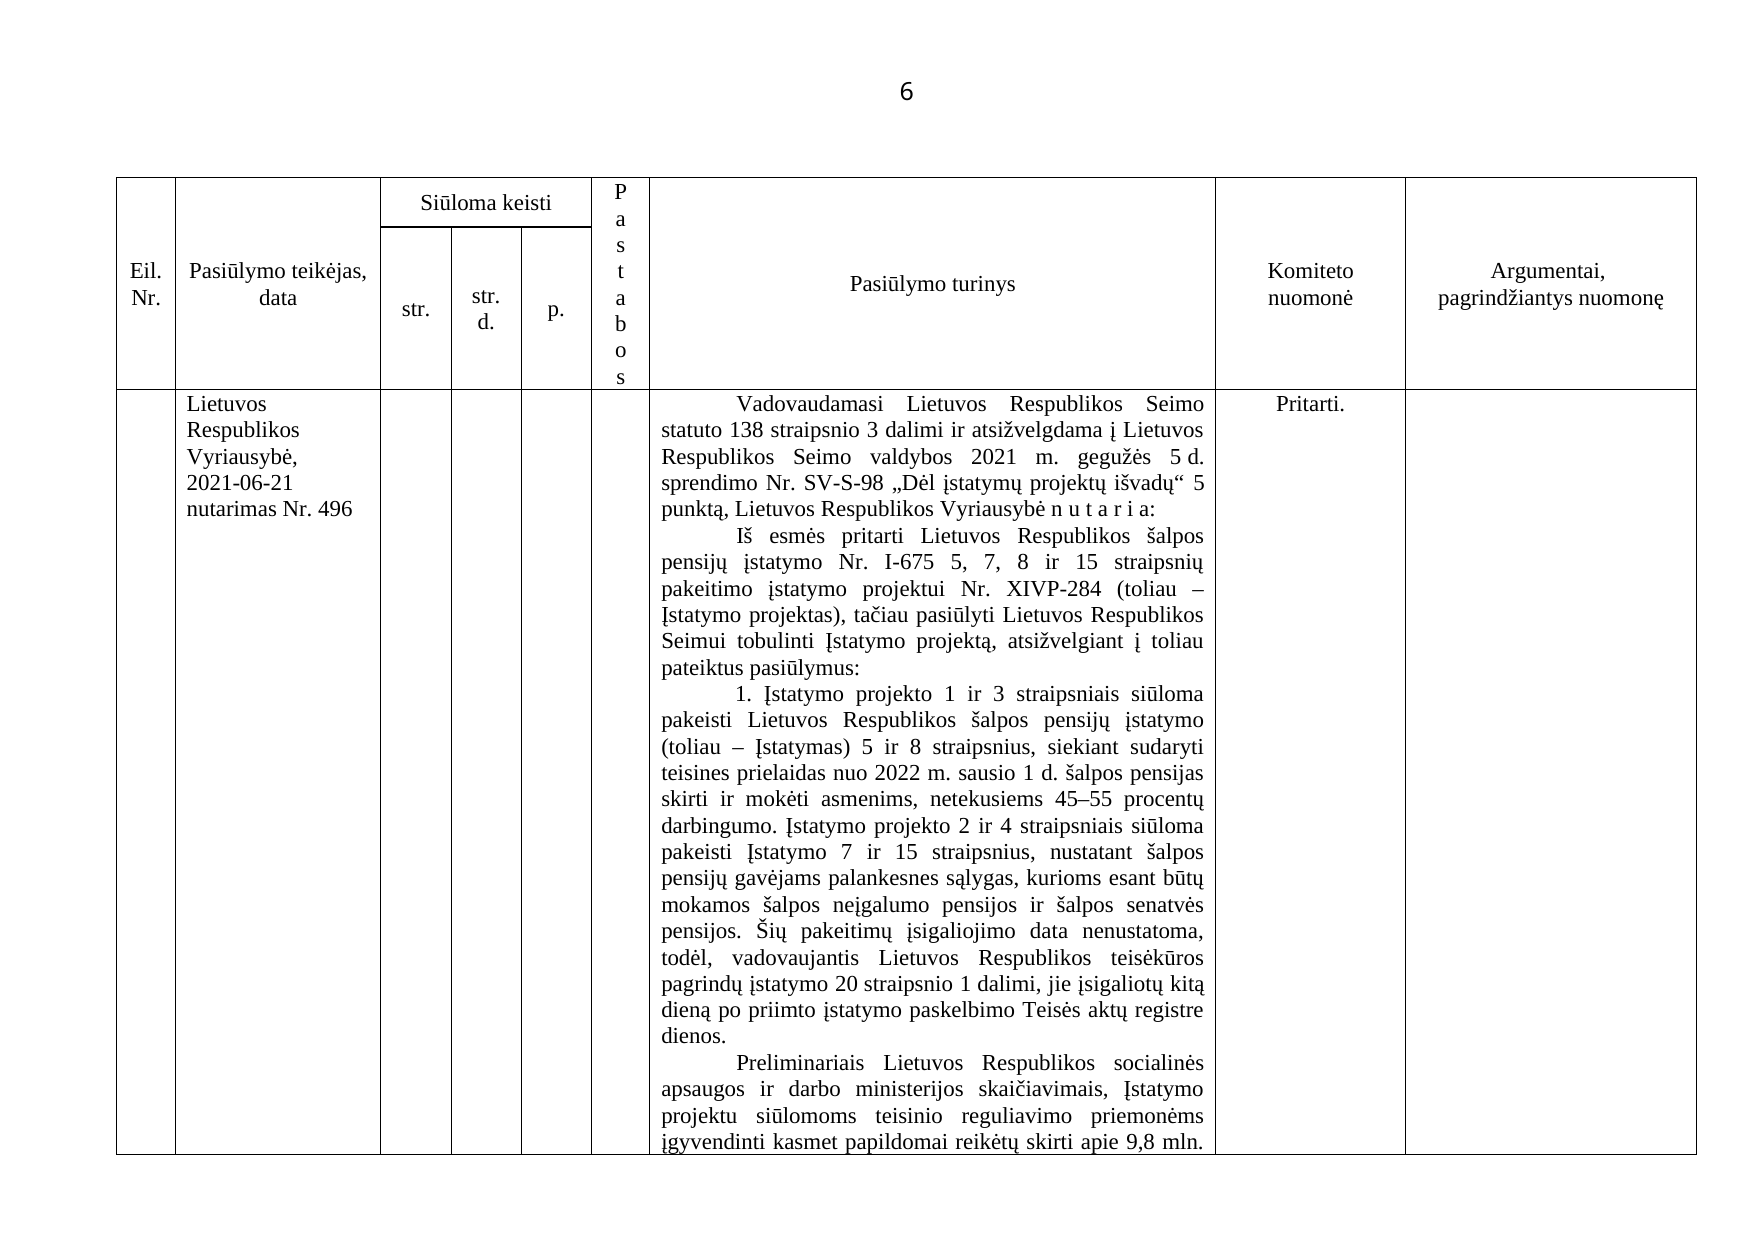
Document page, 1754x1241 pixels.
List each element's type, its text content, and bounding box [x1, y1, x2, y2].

table_header Eil. Nr. [117, 178, 175, 389]
table_cell [381, 390, 451, 1154]
table_cell [592, 390, 649, 1154]
table_header Argumentai, pagrindžiantys nuomonę [1406, 178, 1696, 389]
table_header Siūloma keisti [381, 178, 591, 226]
table_cell [522, 390, 591, 1154]
table_cell Vadovaudamasi Lietuvos Respublikos Seimo statuto 138 straipsnio 3 dalimi ir atsižvelgdama į Lietuvos Respublikos Seimo valdybos 2021 m. gegužės 5 d. sprendimo Nr. SV-S-98 „Dėl įstatymų projektų išvadų“ 5 punktą, Lietuvos Respublikos Vyriausybė n u t a r i a: Iš esmės pritarti Lietuvos Respublikos šalpos pensijų įstatymo Nr. I-675 5, 7, 8 ir 15 straipsnių pakeitimo įstatymo projektui Nr. XIVP-284 (toliau – Įstatymo projektas), tačiau pasiūlyti Lietuvos Respublikos Seimui tobulinti Įstatymo projektą, atsižvelgiant į toliau pateiktus pasiūlymus: 1. Įstatymo projekto 1 ir 3 straipsniais siūloma pakeisti Lietuvos Respublikos šalpos pensijų įstatymo (toliau – Įstatymas) 5 ir 8 straipsnius, siekiant sudaryti teisines prielaidas nuo 2022 m. sausio 1 d. šalpos pensijas skirti ir mokėti asmenims, netekusiems 45–55 procentų darbingumo. Įstatymo projekto 2 ir 4 straipsniais siūloma pakeisti Įstatymo 7 ir 15 straipsnius, nustatant šalpos pensijų gavėjams palankesnes sąlygas, kurioms esant būtų mokamos šalpos neįgalumo pensijos ir šalpos senatvės pensijos. Šių pakeitimų įsigaliojimo data nenustatoma, todėl, vadovaujantis Lietuvos Respublikos teisėkūros pagrindų įstatymo 20 straipsnio 1 dalimi, jie įsigaliotų kitą dieną po priimto įstatymo paskelbimo Teisės aktų registre dienos. Preliminariais Lietuvos Respublikos socialinės apsaugos ir darbo ministerijos skaičiavimais, Įstatymo projektu siūlomoms teisinio reguliavimo priemonėms įgyvendinti kasmet papildomai reikėtų skirti apie 9,8 mln. [650, 390, 1215, 1154]
table_cell Pritarti. [1216, 390, 1405, 1154]
table_cell Lietuvos Respublikos Vyriausybė, 2021-06-21 nutarimas Nr. 496 [176, 390, 380, 1154]
table_cell p. [522, 228, 591, 389]
table_cell [1406, 390, 1696, 1154]
table_header Pastabos [592, 178, 649, 389]
table_cell [117, 390, 175, 1154]
table_header Pasiūlymo teikėjas, data [176, 178, 380, 389]
table_header Pasiūlymo turinys [650, 178, 1215, 389]
table_cell str. [381, 228, 451, 389]
table_header Komiteto nuomonė [1216, 178, 1405, 389]
table_cell [452, 390, 521, 1154]
table_cell str. d. [452, 228, 521, 389]
